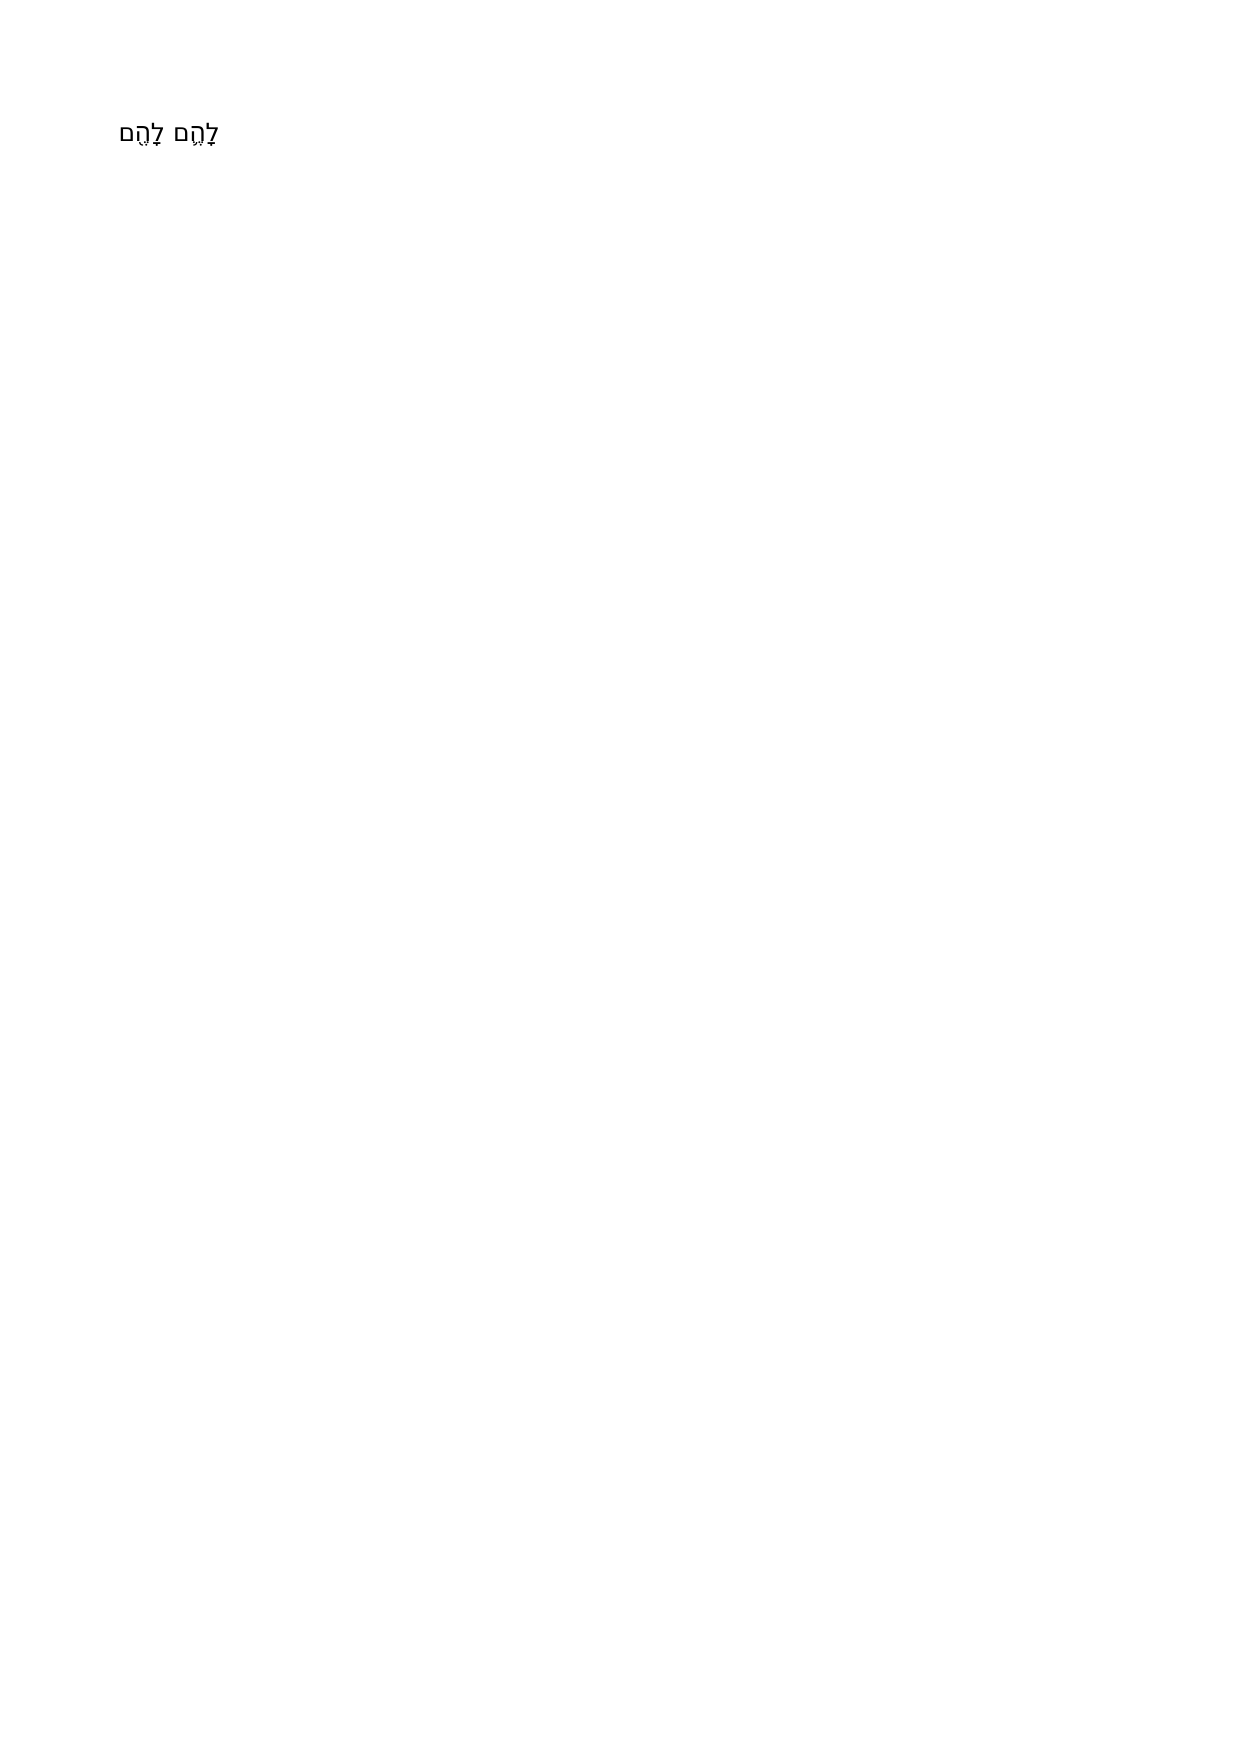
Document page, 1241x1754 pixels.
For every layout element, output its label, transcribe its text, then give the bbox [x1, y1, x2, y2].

text לָהֶ֛ם לָהֶ֖ם [118, 118, 1122, 147]
